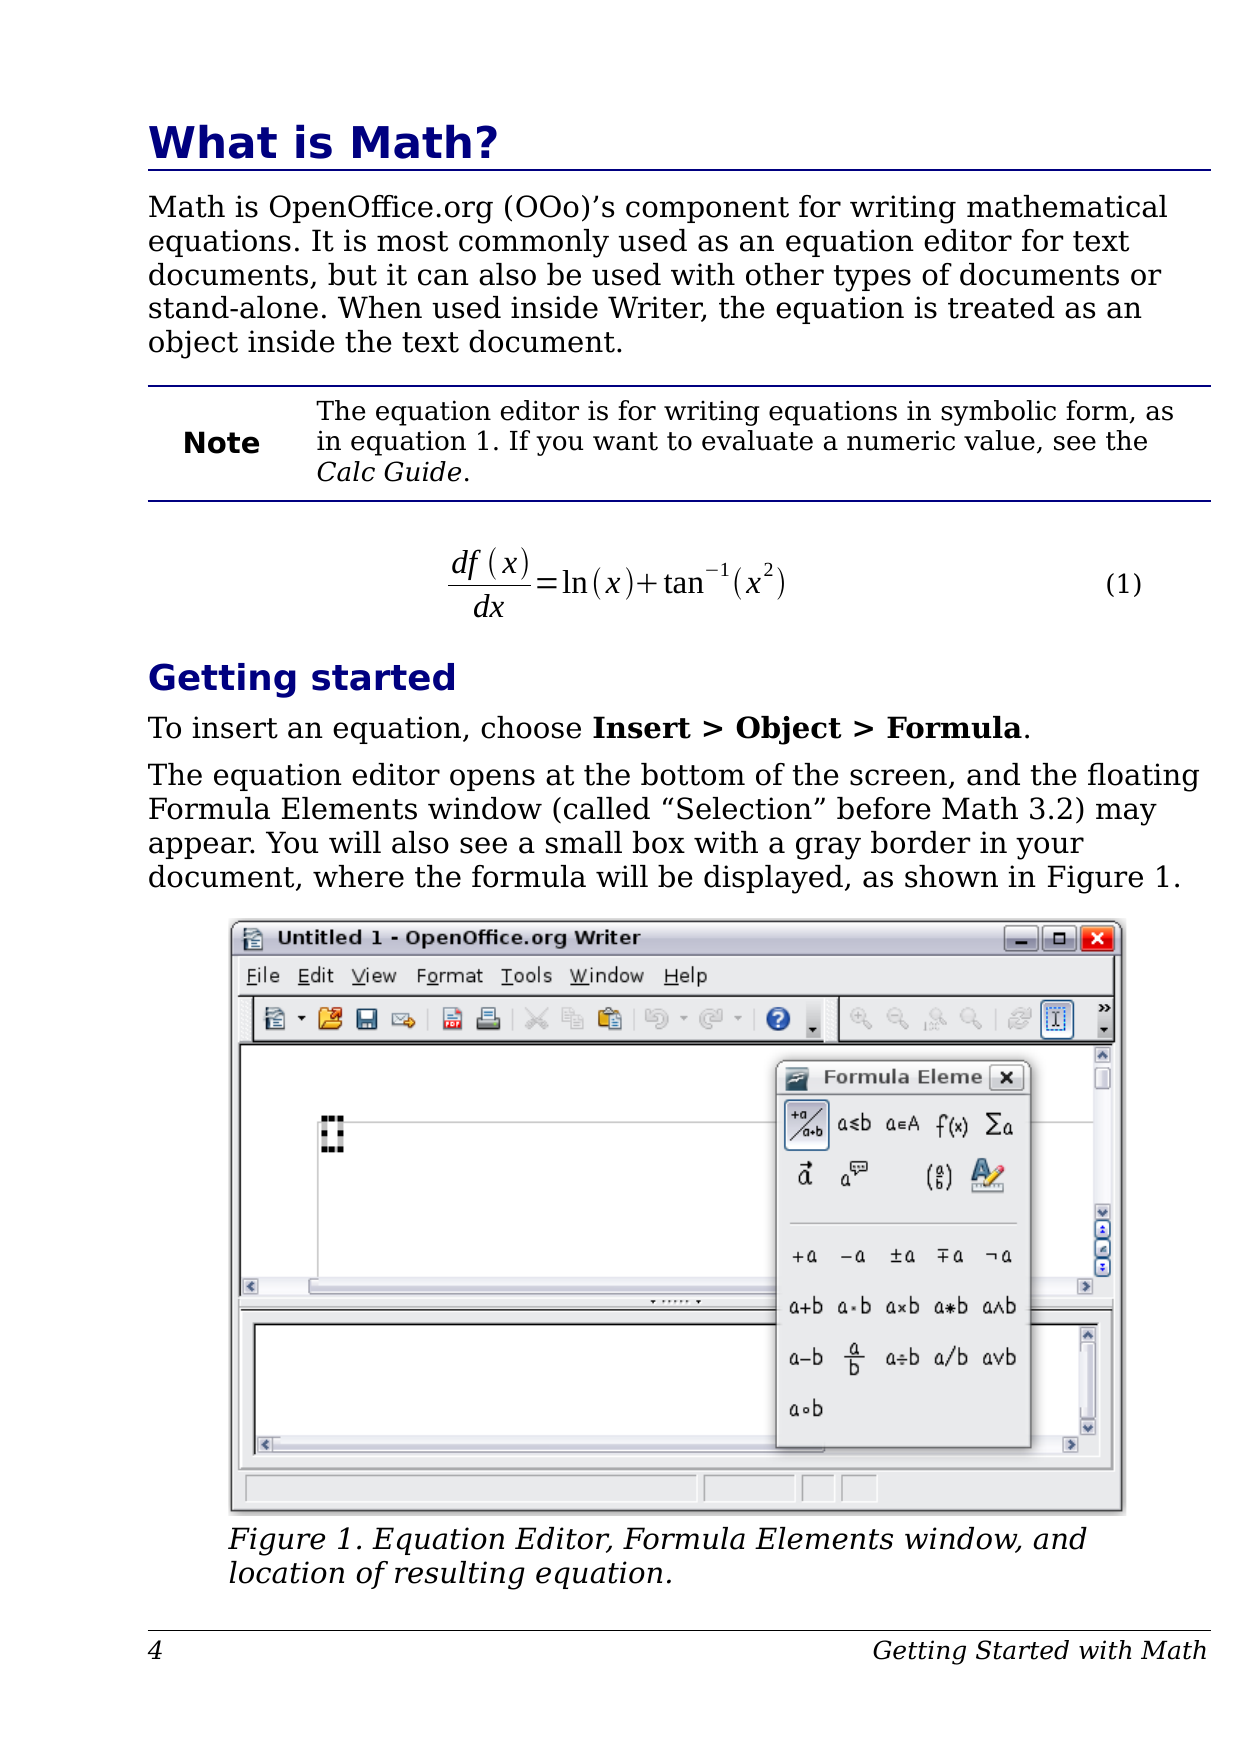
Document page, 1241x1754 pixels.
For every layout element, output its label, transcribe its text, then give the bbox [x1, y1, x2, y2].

table_header [148, 544, 1093, 628]
text To insert an equation, choose Insert > Object > Formula. [148, 711, 1211, 746]
table_header The equation editor is for writing equations in symbolic form, as in equation 1. If you want to evaluate a numeric value, see the Calc Guide. [295, 387, 1211, 500]
text Math is OpenOffice.org (OOo)’s component for writing mathematical equations. It is most commonly used as an equation editor for text documents, but it can also be used with other types of documents or stand-alone. When used inside Writer, the equation is treated as an object inside the text document. [148, 190, 1211, 360]
subtitle What is Math? [148, 118, 1211, 169]
subtitle Getting started [148, 657, 1211, 699]
text Figure 1. Equation Editor, Formula Elements window, and location of resulting equation. [228, 1522, 1130, 1590]
table_header Note [148, 387, 295, 500]
text The equation editor opens at the bottom of the screen, and the floating Formula Elements window (called “Selection” before Math 3.2) may appear. You will also see a small box with a gray border in your document, where the formula will be displayed, as shown in Figure 1. [148, 758, 1211, 894]
table_header (1) [1093, 544, 1211, 628]
picture [228, 918, 1127, 1516]
